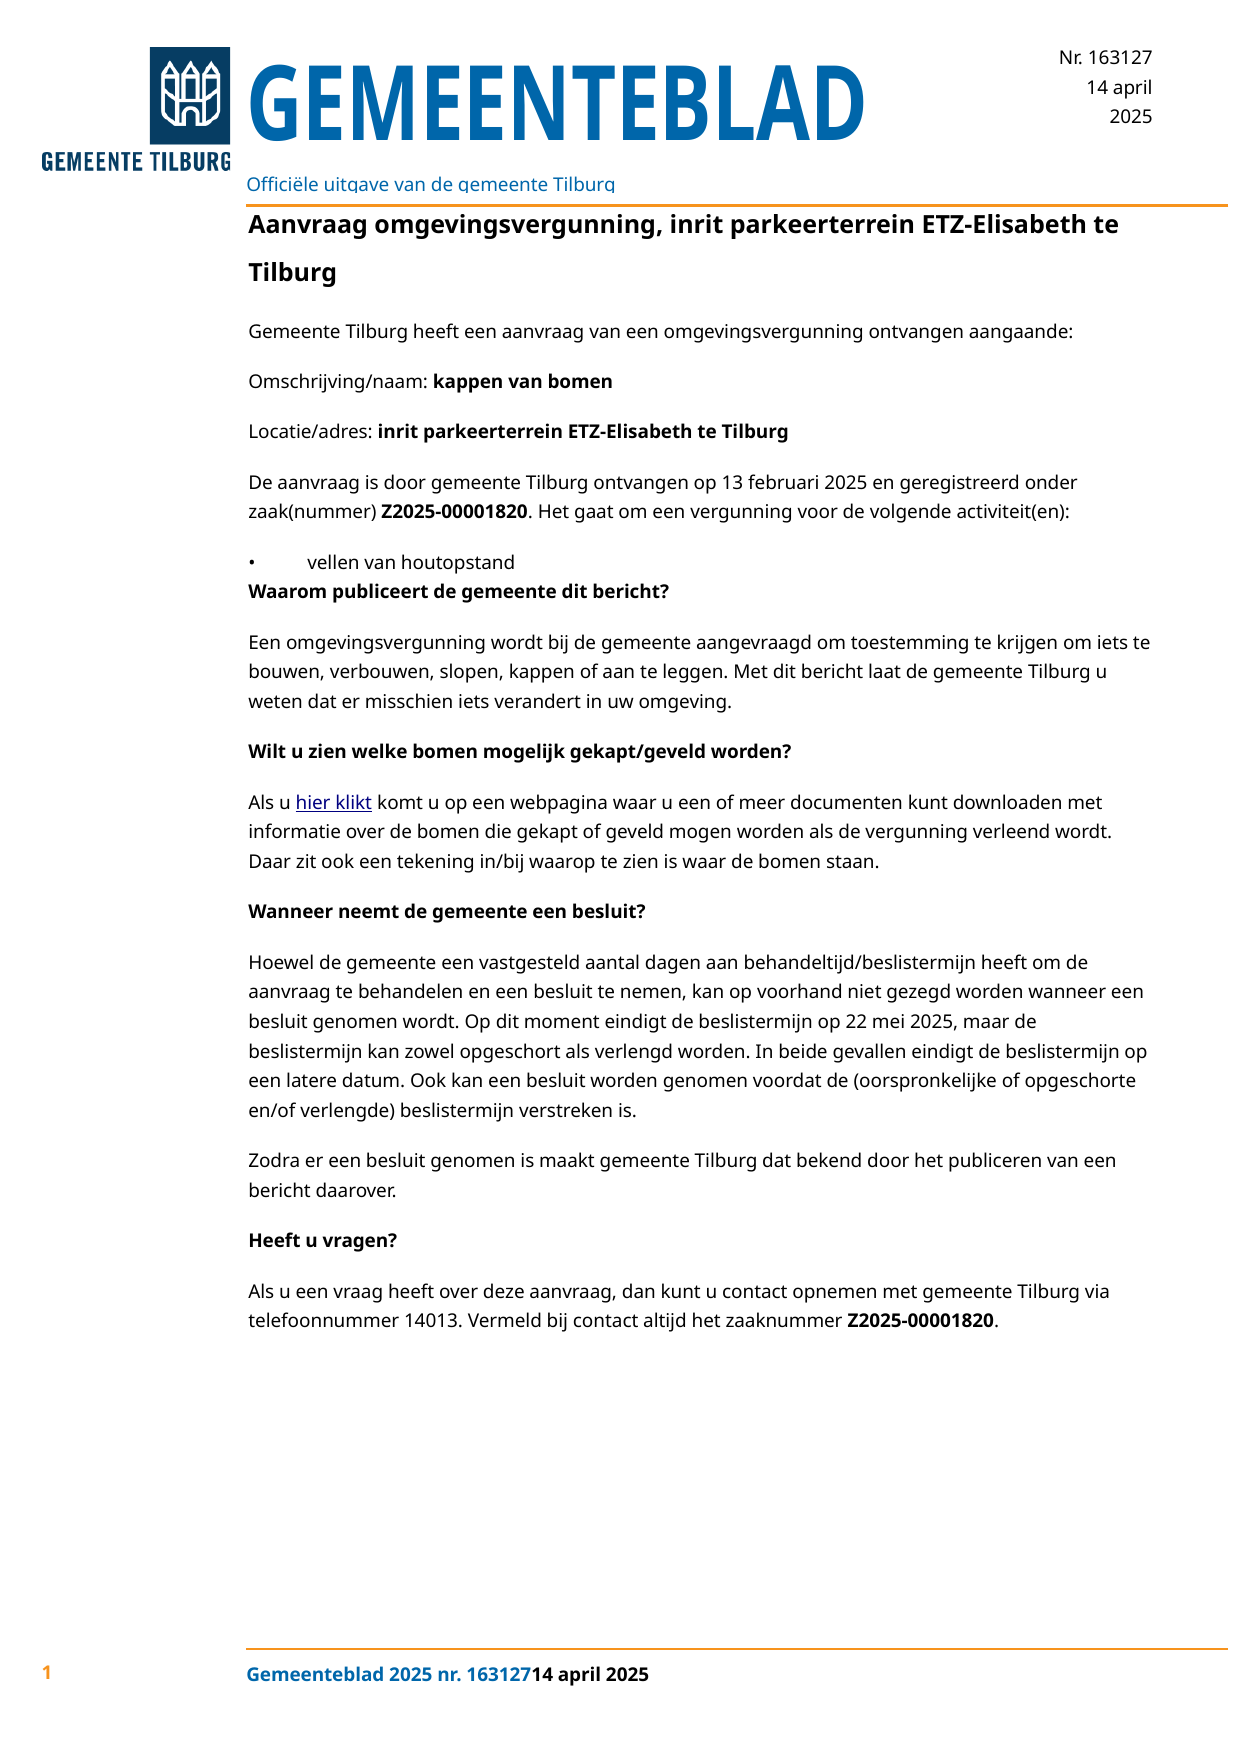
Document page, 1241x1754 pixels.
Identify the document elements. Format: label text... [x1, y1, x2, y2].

text Waarom publiceert de gemeente dit bericht? [248, 579, 1152, 604]
text Als u hier klikt komt u op een webpagina waar u een of meer documenten kunt downloaden met informatie over de bomen die gekapt of geveld mogen worden als de vergunning verleend wordt. Daar zit ook een tekening in/bij waarop te zien is waar de bomen staan. [248, 789, 1152, 874]
text Hoewel de gemeente een vastgesteld aantal dagen aan behandeltijd/beslistermijn heeft om de aanvraag te behandelen en een besluit te nemen, kan op voorhand niet gezegd worden wanneer een besluit genomen wordt. Op dit moment eindigt de beslistermijn op 22 mei 2025, maar de beslistermijn kan zowel opgeschort als verlengd worden. In beide gevallen eindigt de beslistermijn op een latere datum. Ook kan een besluit worden genomen voordat de (oorspronkelijke of opgeschorte en/of verlengde) beslistermijn verstreken is. [248, 949, 1152, 1123]
list vellen van houtopstand [248, 549, 1152, 575]
picture [41, 47, 231, 172]
text Wanneer neemt de gemeente een besluit? [248, 899, 1152, 924]
text Wilt u zien welke bomen mogelijk gekapt/geveld worden? [248, 739, 1152, 764]
text Een omgevingsvergunning wordt bij de gemeente aangevraagd om toestemming te krijgen om iets te bouwen, verbouwen, slopen, kappen of aan te leggen. Met dit bericht laat de gemeente Tilburg u weten dat er misschien iets verandert in uw omgeving. [248, 629, 1152, 714]
text Als u een vraag heeft over deze aanvraag, dan kunt u contact opnemen met gemeente Tilburg via telefoonnummer 14013. Vermeld bij contact altijd het zaaknummer Z2025-00001820. [248, 1278, 1152, 1333]
text Gemeente Tilburg heeft een aanvraag van een omgevingsvergunning ontvangen aangaande: [248, 318, 1152, 344]
text Locatie/adres: inrit parkeerterrein ETZ-Elisabeth te Tilburg [248, 419, 1152, 444]
text Omschrijving/naam: kappen van bomen [248, 368, 1152, 394]
text Zodra er een besluit genomen is maakt gemeente Tilburg dat bekend door het publiceren van een bericht daarover. [248, 1147, 1152, 1203]
text Aanvraag omgevingsvergunning, inrit parkeerterrein ETZ-Elisabeth te Tilburg [248, 207, 1152, 288]
text De aanvraag is door gemeente Tilburg ontvangen op 13 februari 2025 en geregistreerd onder zaak(nummer) Z2025-00001820. Het gaat om een vergunning voor de volgende activiteit(en): [248, 469, 1152, 524]
text Heeft u vragen? [248, 1227, 1152, 1253]
